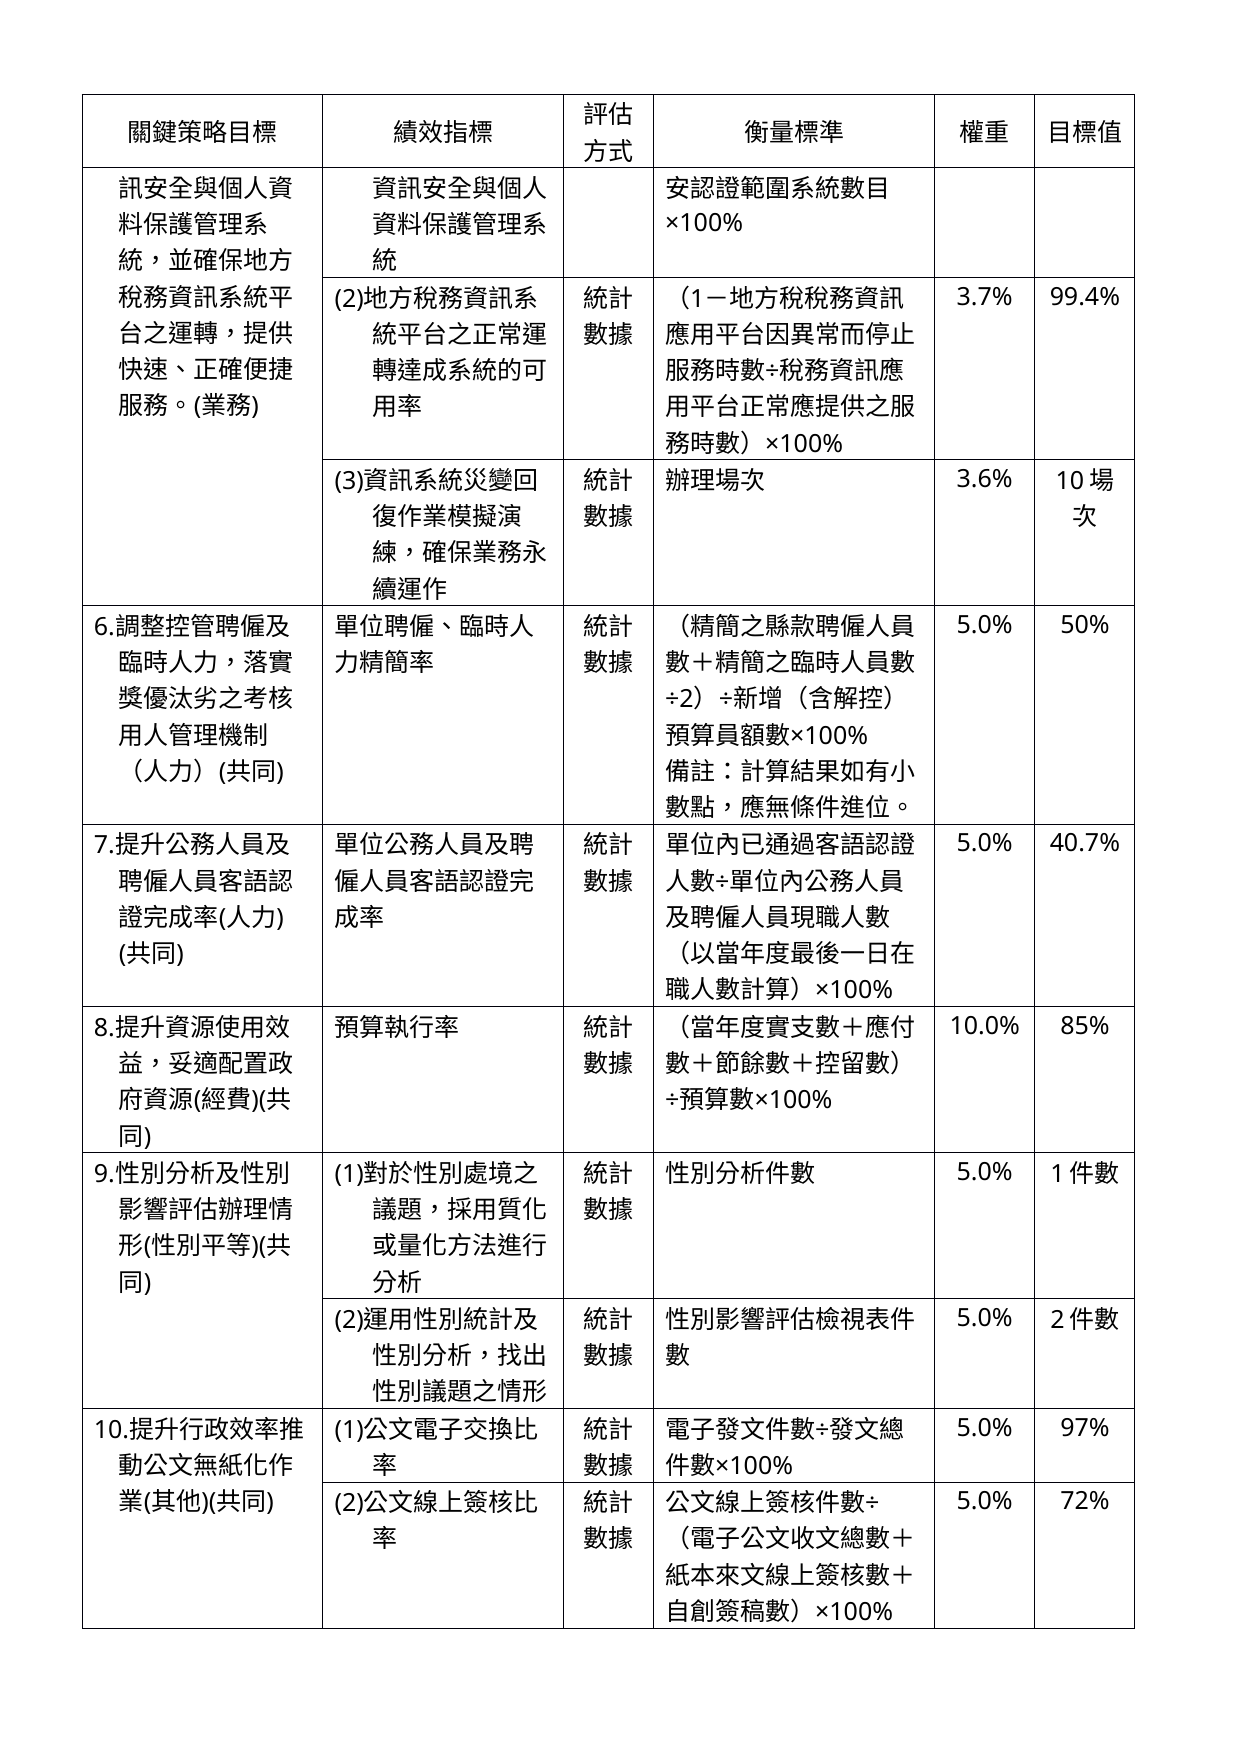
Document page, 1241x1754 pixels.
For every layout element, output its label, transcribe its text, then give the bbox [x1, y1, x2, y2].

table_cell 統計數據 [564, 1409, 653, 1482]
table_cell 10.提升行政效率推動公文無紙化作業(其他)(共同) [83, 1409, 322, 1628]
table_cell 5.0% [935, 1483, 1034, 1628]
table_cell 5.0% [935, 1299, 1034, 1408]
table_cell 資訊安全與個人資料保護管理系統 [323, 168, 563, 277]
table_cell 40.7% [1035, 825, 1134, 1006]
table_cell (1)對於性別處境之議題，採用質化或量化方法進行分析 [323, 1153, 563, 1298]
table_cell 5.0% [935, 825, 1034, 1006]
table_cell [564, 168, 653, 277]
table_cell 統計數據 [564, 1483, 653, 1628]
table_cell 50% [1035, 606, 1134, 824]
table_cell 統計數據 [564, 606, 653, 824]
table_header 權重 [935, 95, 1034, 167]
table_cell （當年度實支數＋應付數＋節餘數＋控留數）÷預算數×100% [654, 1007, 934, 1152]
table_cell 電子發文件數÷發文總件數×100% [654, 1409, 934, 1482]
table_cell 統計數據 [564, 460, 653, 605]
table_cell 統計數據 [564, 1153, 653, 1298]
table_cell (3)資訊系統災變回復作業模擬演練，確保業務永續運作 [323, 460, 563, 605]
table_cell 統計數據 [564, 278, 653, 459]
table_cell 3.6% [935, 460, 1034, 605]
table_cell （1－地方稅稅務資訊應用平台因異常而停止服務時數÷稅務資訊應用平台正常應提供之服務時數）×100% [654, 278, 934, 459]
table_cell 預算執行率 [323, 1007, 563, 1152]
table_cell 8.提升資源使用效益，妥適配置政府資源(經費)(共同) [83, 1007, 322, 1152]
table_cell 公文線上簽核件數÷（電子公文收文總數＋紙本來文線上簽核數＋自創簽稿數）×100% [654, 1483, 934, 1628]
table_cell 7.提升公務人員及聘僱人員客語認證完成率(人力)(共同) [83, 825, 322, 1006]
table_cell [935, 168, 1034, 277]
table_cell 統計數據 [564, 1007, 653, 1152]
table_cell 統計數據 [564, 1299, 653, 1408]
table_cell 1件數 [1035, 1153, 1134, 1298]
table_cell 5.0% [935, 606, 1034, 824]
table_cell 97% [1035, 1409, 1134, 1482]
table_cell (2)運用性別統計及性別分析，找出性別議題之情形 [323, 1299, 563, 1408]
table_cell 85% [1035, 1007, 1134, 1152]
table_cell 99.4% [1035, 278, 1134, 459]
table_cell 2件數 [1035, 1299, 1134, 1408]
table_cell 6.調整控管聘僱及臨時人力，落實獎優汰劣之考核用人管理機制（人力）(共同) [83, 606, 322, 824]
table_cell 辦理場次 [654, 460, 934, 605]
table_cell 訊安全與個人資料保護管理系統，並確保地方稅務資訊系統平台之運轉，提供快速、正確便捷服務。(業務) [83, 168, 322, 605]
table_cell 安認證範圍系統數目×100% [654, 168, 934, 277]
table_cell 3.7% [935, 278, 1034, 459]
table_cell (1)公文電子交換比率 [323, 1409, 563, 1482]
table_cell 統計數據 [564, 825, 653, 1006]
table_cell 9.性別分析及性別影響評估辦理情形(性別平等)(共同) [83, 1153, 322, 1408]
table_header 關鍵策略目標 [83, 95, 322, 167]
table_cell 單位內已通過客語認證人數÷單位內公務人員及聘僱人員現職人數（以當年度最後一日在職人數計算）×100% [654, 825, 934, 1006]
table_cell 性別分析件數 [654, 1153, 934, 1298]
table_cell 10.0% [935, 1007, 1034, 1152]
table_cell （精簡之縣款聘僱人員數＋精簡之臨時人員數÷2）÷新增（含解控）預算員額數×100% 備註：計算結果如有小數點，應無條件進位。 [654, 606, 934, 824]
table_cell 5.0% [935, 1409, 1034, 1482]
table_cell (2)公文線上簽核比率 [323, 1483, 563, 1628]
table_header 衡量標準 [654, 95, 934, 167]
table_header 績效指標 [323, 95, 563, 167]
table_cell [1035, 168, 1134, 277]
table_header 目標值 [1035, 95, 1134, 167]
table_cell 72% [1035, 1483, 1134, 1628]
table_cell 性別影響評估檢視表件數 [654, 1299, 934, 1408]
table_cell 單位公務人員及聘僱人員客語認證完成率 [323, 825, 563, 1006]
table_header 評估方式 [564, 95, 653, 167]
table_cell (2)地方稅務資訊系統平台之正常運轉達成系統的可用率 [323, 278, 563, 459]
table_cell 5.0% [935, 1153, 1034, 1298]
table_cell 10場次 [1035, 460, 1134, 605]
table_cell 單位聘僱、臨時人力精簡率 [323, 606, 563, 824]
